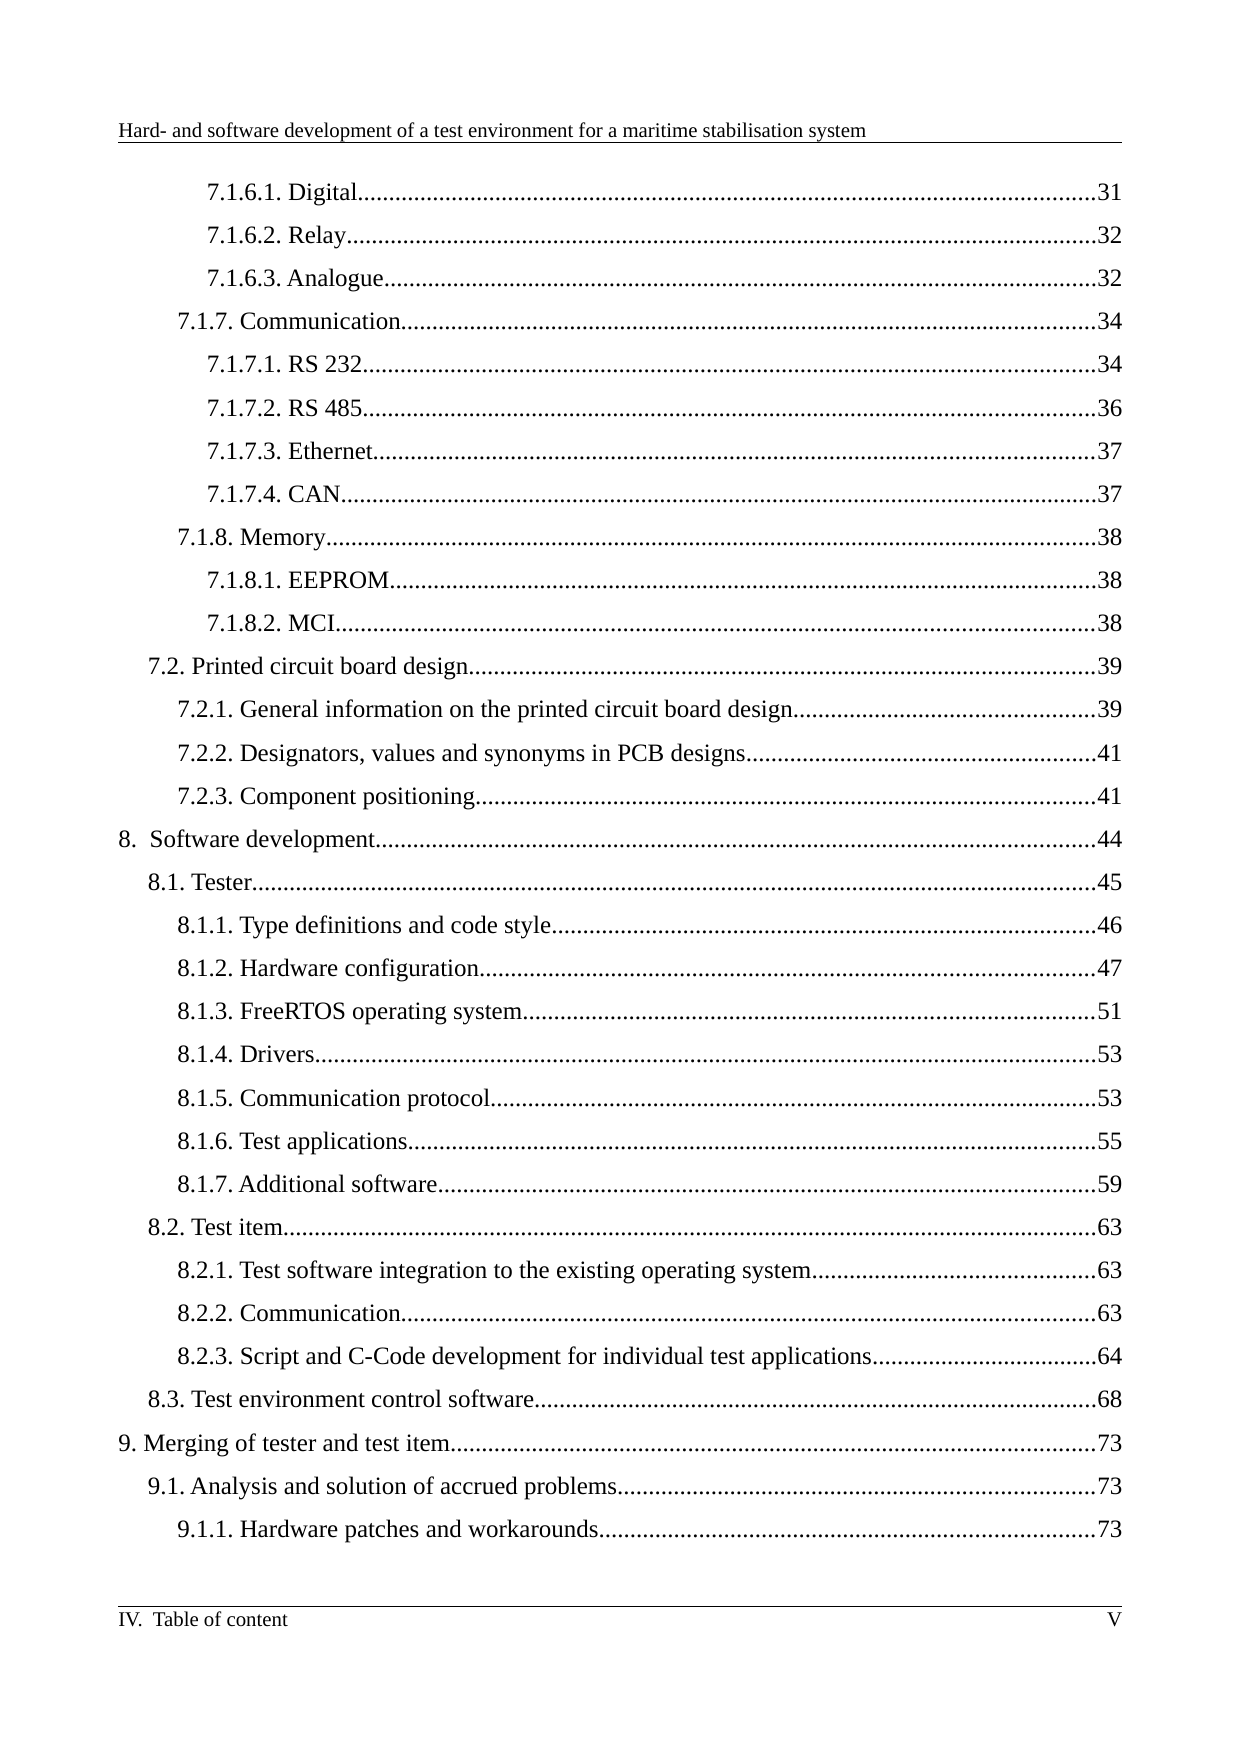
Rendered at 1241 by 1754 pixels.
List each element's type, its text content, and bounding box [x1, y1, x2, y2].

text 8.2. Test item 63 [148, 1212, 1122, 1241]
text 9. Merging of tester and test item 73 [118, 1428, 1122, 1456]
text 9.1.1. Hardware patches and workarounds 73 [177, 1514, 1122, 1543]
text 8. Software development 44 [118, 824, 1122, 853]
text 8.2.3. Script and C-Code development for individual test applications 64 [177, 1341, 1122, 1370]
text 7.2.2. Designators, values and synonyms in PCB designs 41 [177, 738, 1122, 766]
text 8.1.1. Type definitions and code style 46 [177, 910, 1122, 939]
text 8.3. Test environment control software 68 [148, 1384, 1122, 1413]
text 7.1.8.2. MCI 38 [207, 608, 1122, 637]
text 9.1. Analysis and solution of accrued problems 73 [148, 1471, 1122, 1499]
text 7.1.7. Communication 34 [177, 306, 1122, 335]
text 8.1.6. Test applications 55 [177, 1126, 1122, 1154]
text 7.1.7.2. RS 485 36 [207, 393, 1122, 421]
text 7.1.7.3. Ethernet 37 [207, 436, 1122, 464]
text 8.2.1. Test software integration to the existing operating system 63 [177, 1255, 1122, 1284]
text 7.1.7.4. CAN 37 [207, 479, 1122, 508]
text 7.1.6.3. Analogue 32 [207, 263, 1122, 292]
text 8.2.2. Communication 63 [177, 1298, 1122, 1327]
text 7.1.8. Memory 38 [177, 522, 1122, 551]
text 8.1.3. FreeRTOS operating system 51 [177, 996, 1122, 1025]
text 7.2. Printed circuit board design 39 [148, 651, 1122, 680]
text 7.1.8.1. EEPROM 38 [207, 565, 1122, 594]
text 8.1.7. Additional software 59 [177, 1169, 1122, 1198]
text 7.2.1. General information on the printed circuit board design 39 [177, 694, 1122, 723]
text 8.1.5. Communication protocol 53 [177, 1083, 1122, 1111]
text 8.1.2. Hardware configuration 47 [177, 953, 1122, 982]
text 8.1. Tester 45 [148, 867, 1122, 896]
text 7.2.3. Component positioning 41 [177, 781, 1122, 809]
text 7.1.6.1. Digital 31 [207, 177, 1122, 206]
text 7.1.6.2. Relay 32 [207, 220, 1122, 249]
text 8.1.4. Drivers 53 [177, 1039, 1122, 1068]
text 7.1.7.1. RS 232 34 [207, 349, 1122, 378]
